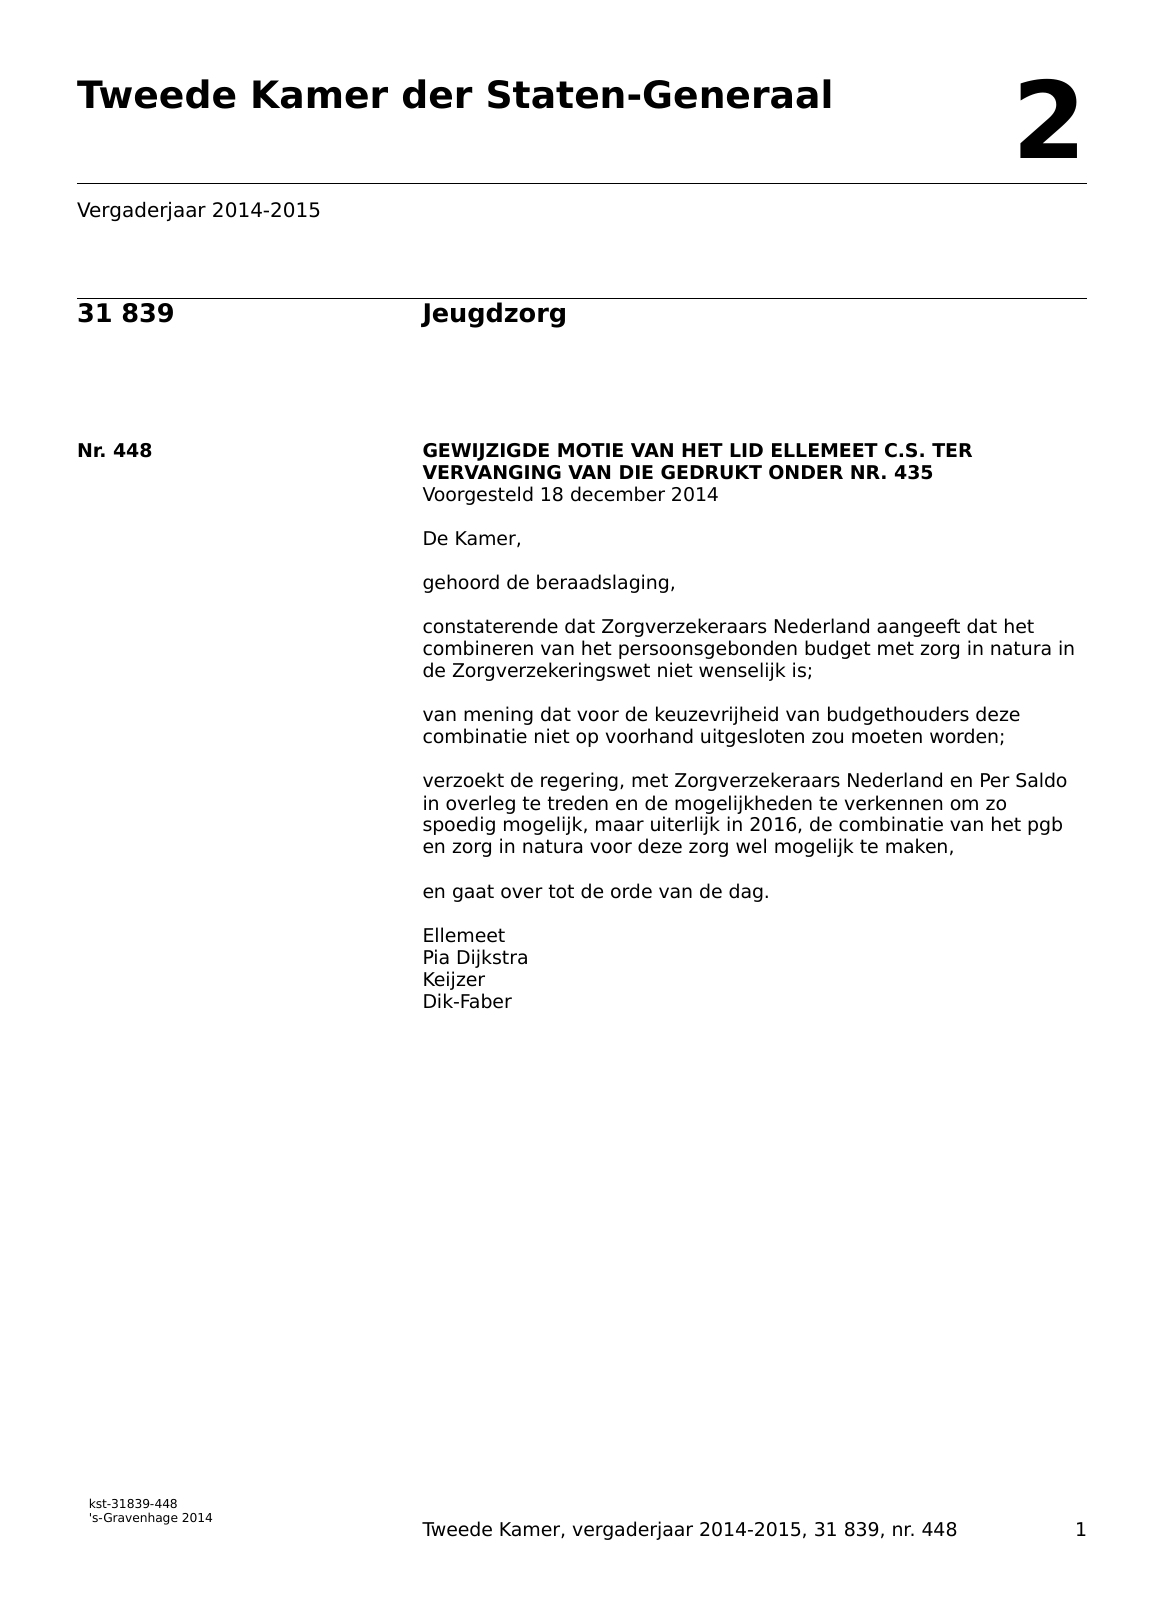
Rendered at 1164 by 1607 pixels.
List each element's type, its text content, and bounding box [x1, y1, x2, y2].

text Dik-Faber [422, 991, 1087, 1013]
text Pia Dijkstra [422, 947, 1087, 969]
subtitle Nr. 448 GEWIJZIGDE MOTIE VAN HET LID ELLEMEET C.S. TER VERVANGING VAN DIE GEDRUKT ONDER NR. 435 [77, 440, 1087, 484]
text 's-Gravenhage 2014 [88, 1511, 323, 1525]
table_header 2 [886, 59, 1087, 183]
text De Kamer, [422, 528, 1087, 550]
text kst-31839-448 [88, 1497, 323, 1511]
text en gaat over tot de orde van de dag. [422, 881, 1087, 902]
text verzoekt de regering, met Zorgverzekeraars Nederland en Per Saldo in overleg te treden en de mogelijkheden te verkennen om zo spoedig mogelijk, maar uiterlijk in 2016, de combinatie van het pgb en zorg in natura voor deze zorg wel mogelijk te maken, [422, 770, 1087, 858]
subtitle 31 839 Jeugdzorg [77, 299, 1087, 329]
text Keijzer [422, 969, 1087, 991]
text van mening dat voor de keuzevrijheid van budgethouders deze combinatie niet op voorhand uitgesloten zou moeten worden; [422, 704, 1087, 748]
text gehoord de beraadslaging, [422, 572, 1087, 594]
text Voorgesteld 18 december 2014 [422, 484, 1087, 506]
table_header Tweede Kamer der Staten-Generaal [77, 59, 886, 183]
text Ellemeet [422, 925, 1087, 947]
text constaterende dat Zorgverzekeraars Nederland aangeeft dat het combineren van het persoonsgebonden budget met zorg in natura in de Zorgverzekeringswet niet wenselijk is; [422, 616, 1087, 682]
table_cell Vergaderjaar 2014-2015 [77, 184, 1087, 298]
